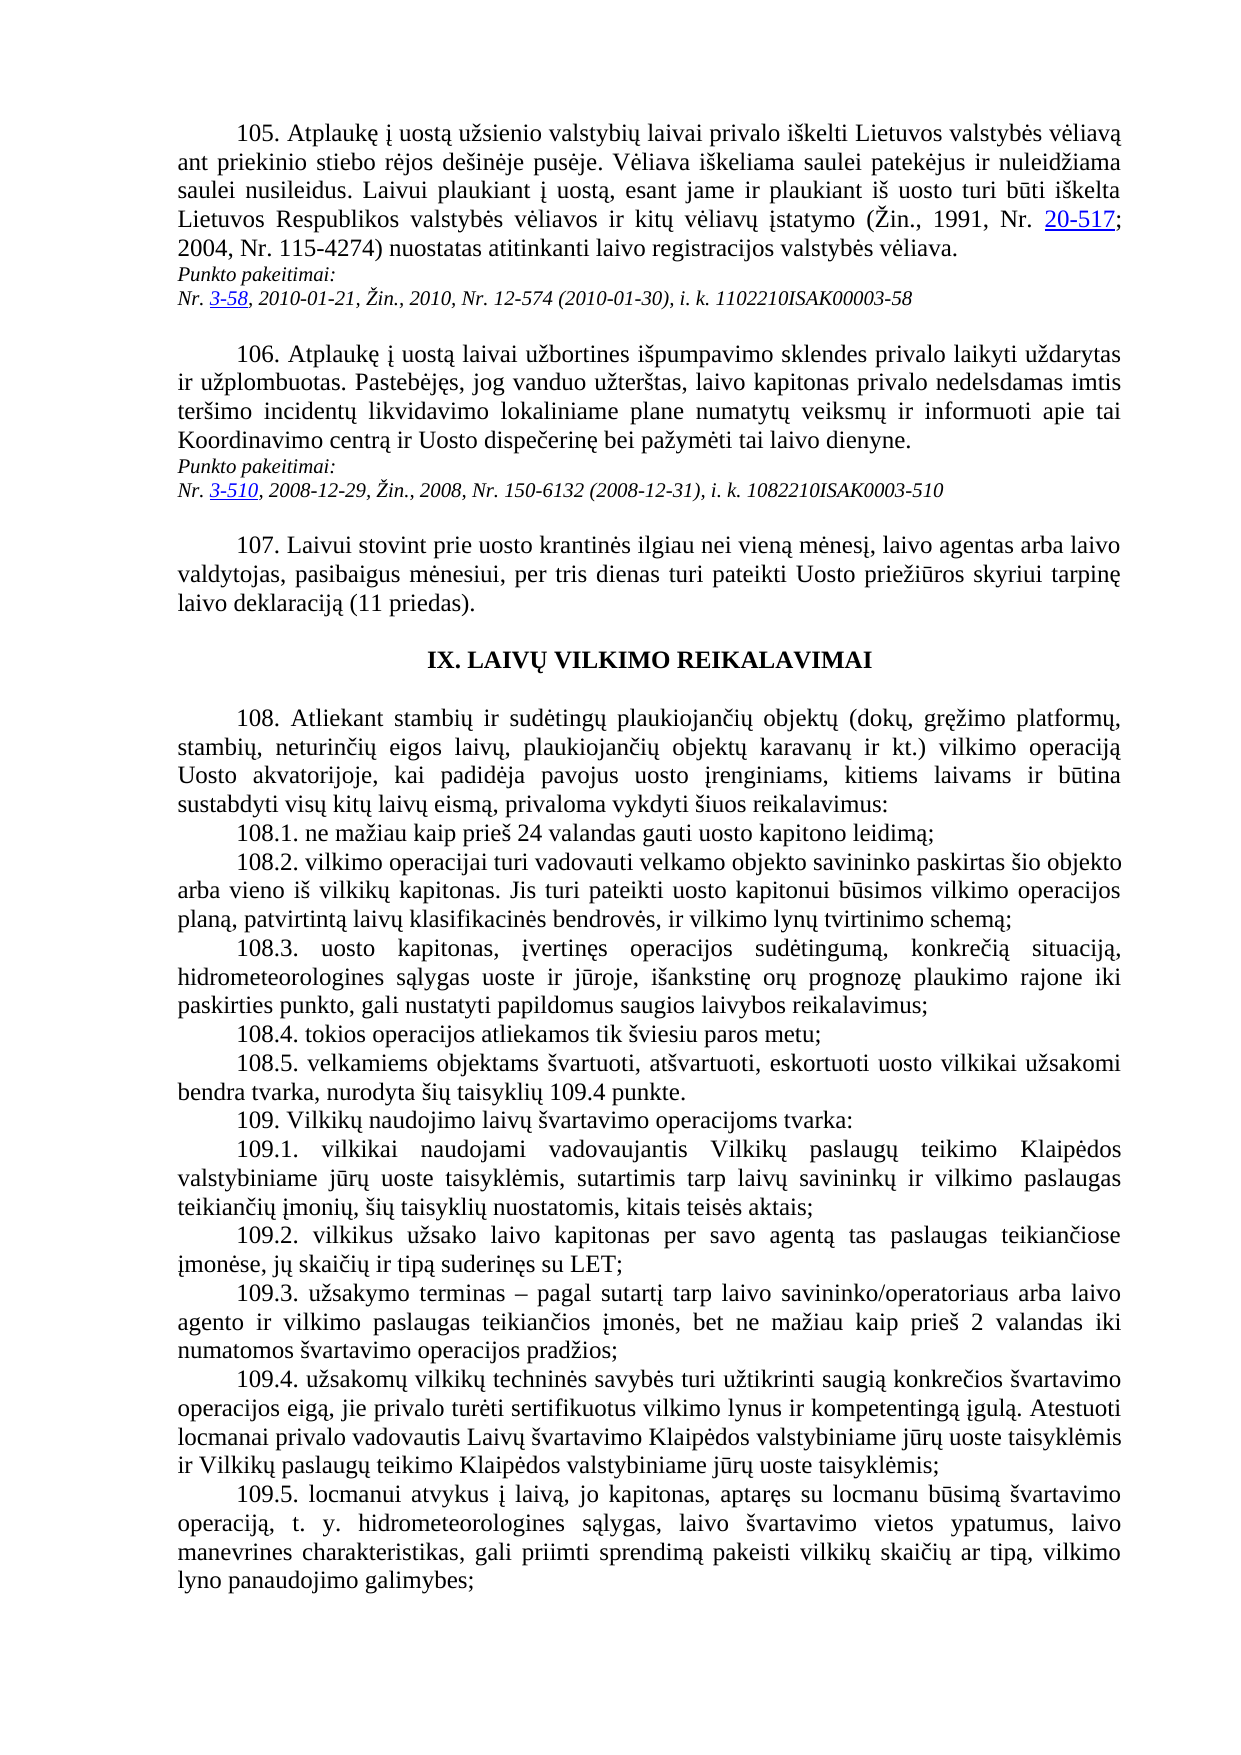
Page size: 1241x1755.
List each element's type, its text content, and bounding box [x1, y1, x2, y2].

text Nr. 3-58, 2010-01-21, Žin., 2010, Nr. 12-574 (2010-01-30), i. k. 1102210ISAK00003-58 [177, 286, 1122, 310]
text Nr. 3-510, 2008-12-29, Žin., 2008, Nr. 150-6132 (2008-12-31), i. k. 1082210ISAK0003-510 [177, 478, 1122, 502]
text 108. Atliekant stambių ir sudėtingų plaukiojančių objektų (dokų, gręžimo platformų, stambių, neturinčių eigos laivų, plaukiojančių objektų karavanų ir kt.) vilkimo operaciją Uosto akvatorijoje, kai padidėja pavojus uosto įrenginiams, kitiems laivams ir būtina sustabdyti visų kitų laivų eismą, privaloma vykdyti šiuos reikalavimus: [177, 703, 1122, 818]
text 108.3. uosto kapitonas, įvertinęs operacijos sudėtingumą, konkrečią situaciją, hidrometeorologines sąlygas uoste ir jūroje, išankstinę orų prognozę plaukimo rajone iki paskirties punkto, gali nustatyti papildomus saugios laivybos reikalavimus; [177, 933, 1122, 1019]
text 109.4. užsakomų vilkikų techninės savybės turi užtikrinti saugią konkrečios švartavimo operacijos eigą, jie privalo turėti sertifikuotus vilkimo lynus ir kompetentingą įgulą. Atestuoti locmanai privalo vadovautis Laivų švartavimo Klaipėdos valstybiniame jūrų uoste taisyklėmis ir Vilkikų paslaugų teikimo Klaipėdos valstybiniame jūrų uoste taisyklėmis; [177, 1364, 1122, 1479]
text IX. LAIVŲ VILKIMO REIKALAVIMAI [177, 646, 1122, 674]
text 108.2. vilkimo operacijai turi vadovauti velkamo objekto savininko paskirtas šio objekto arba vieno iš vilkikų kapitonas. Jis turi pateikti uosto kapitonui būsimos vilkimo operacijos planą, patvirtintą laivų klasifikacinės bendrovės, ir vilkimo lynų tvirtinimo schemą; [177, 847, 1122, 933]
text 109.2. vilkikus užsako laivo kapitonas per savo agentą tas paslaugas teikiančiose įmonėse, jų skaičių ir tipą suderinęs su LET; [177, 1221, 1122, 1278]
text Punkto pakeitimai: [177, 262, 1122, 286]
text 109.3. užsakymo terminas – pagal sutartį tarp laivo savininko/operatoriaus arba laivo agento ir vilkimo paslaugas teikiančios įmonės, bet ne mažiau kaip prieš 2 valandas iki numatomos švartavimo operacijos pradžios; [177, 1278, 1122, 1364]
text 106. Atplaukę į uostą laivai užbortines išpumpavimo sklendes privalo laikyti uždarytas ir užplombuotas. Pastebėjęs, jog vanduo užterštas, laivo kapitonas privalo nedelsdamas imtis teršimo incidentų likvidavimo lokaliniame plane numatytų veiksmų ir informuoti apie tai Koordinavimo centrą ir Uosto dispečerinę bei pažymėti tai laivo dienyne. [177, 339, 1122, 454]
text 107. Laivui stovint prie uosto krantinės ilgiau nei vieną mėnesį, laivo agentas arba laivo valdytojas, pasibaigus mėnesiui, per tris dienas turi pateikti Uosto priežiūros skyriui tarpinę laivo deklaraciją (11 priedas). [177, 531, 1122, 617]
text 109. Vilkikų naudojimo laivų švartavimo operacijoms tvarka: [177, 1106, 1122, 1134]
text 105. Atplaukę į uostą užsienio valstybių laivai privalo iškelti Lietuvos valstybės vėliavą ant priekinio stiebo rėjos dešinėje pusėje. Vėliava iškeliama saulei patekėjus ir nuleidžiama saulei nusileidus. Laivui plaukiant į uostą, esant jame ir plaukiant iš uosto turi būti iškelta Lietuvos Respublikos valstybės vėliavos ir kitų vėliavų įstatymo (Žin., 1991, Nr. 20-517; 2004, Nr. 115-4274) nuostatas atitinkanti laivo registracijos valstybės vėliava. [177, 118, 1122, 262]
text 108.4. tokios operacijos atliekamos tik šviesiu paros metu; [177, 1019, 1122, 1048]
text 108.5. velkamiems objektams švartuoti, atšvartuoti, eskortuoti uosto vilkikai užsakomi bendra tvarka, nurodyta šių taisyklių 109.4 punkte. [177, 1048, 1122, 1106]
text 109.5. locmanui atvykus į laivą, jo kapitonas, aptaręs su locmanu būsimą švartavimo operaciją, t. y. hidrometeorologines sąlygas, laivo švartavimo vietos ypatumus, laivo manevrines charakteristikas, gali priimti sprendimą pakeisti vilkikų skaičių ar tipą, vilkimo lyno panaudojimo galimybes; [177, 1479, 1122, 1594]
text 109.1. vilkikai naudojami vadovaujantis Vilkikų paslaugų teikimo Klaipėdos valstybiniame jūrų uoste taisyklėmis, sutartimis tarp laivų savininkų ir vilkimo paslaugas teikiančių įmonių, šių taisyklių nuostatomis, kitais teisės aktais; [177, 1134, 1122, 1221]
text 108.1. ne mažiau kaip prieš 24 valandas gauti uosto kapitono leidimą; [177, 818, 1122, 847]
text Punkto pakeitimai: [177, 454, 1122, 478]
